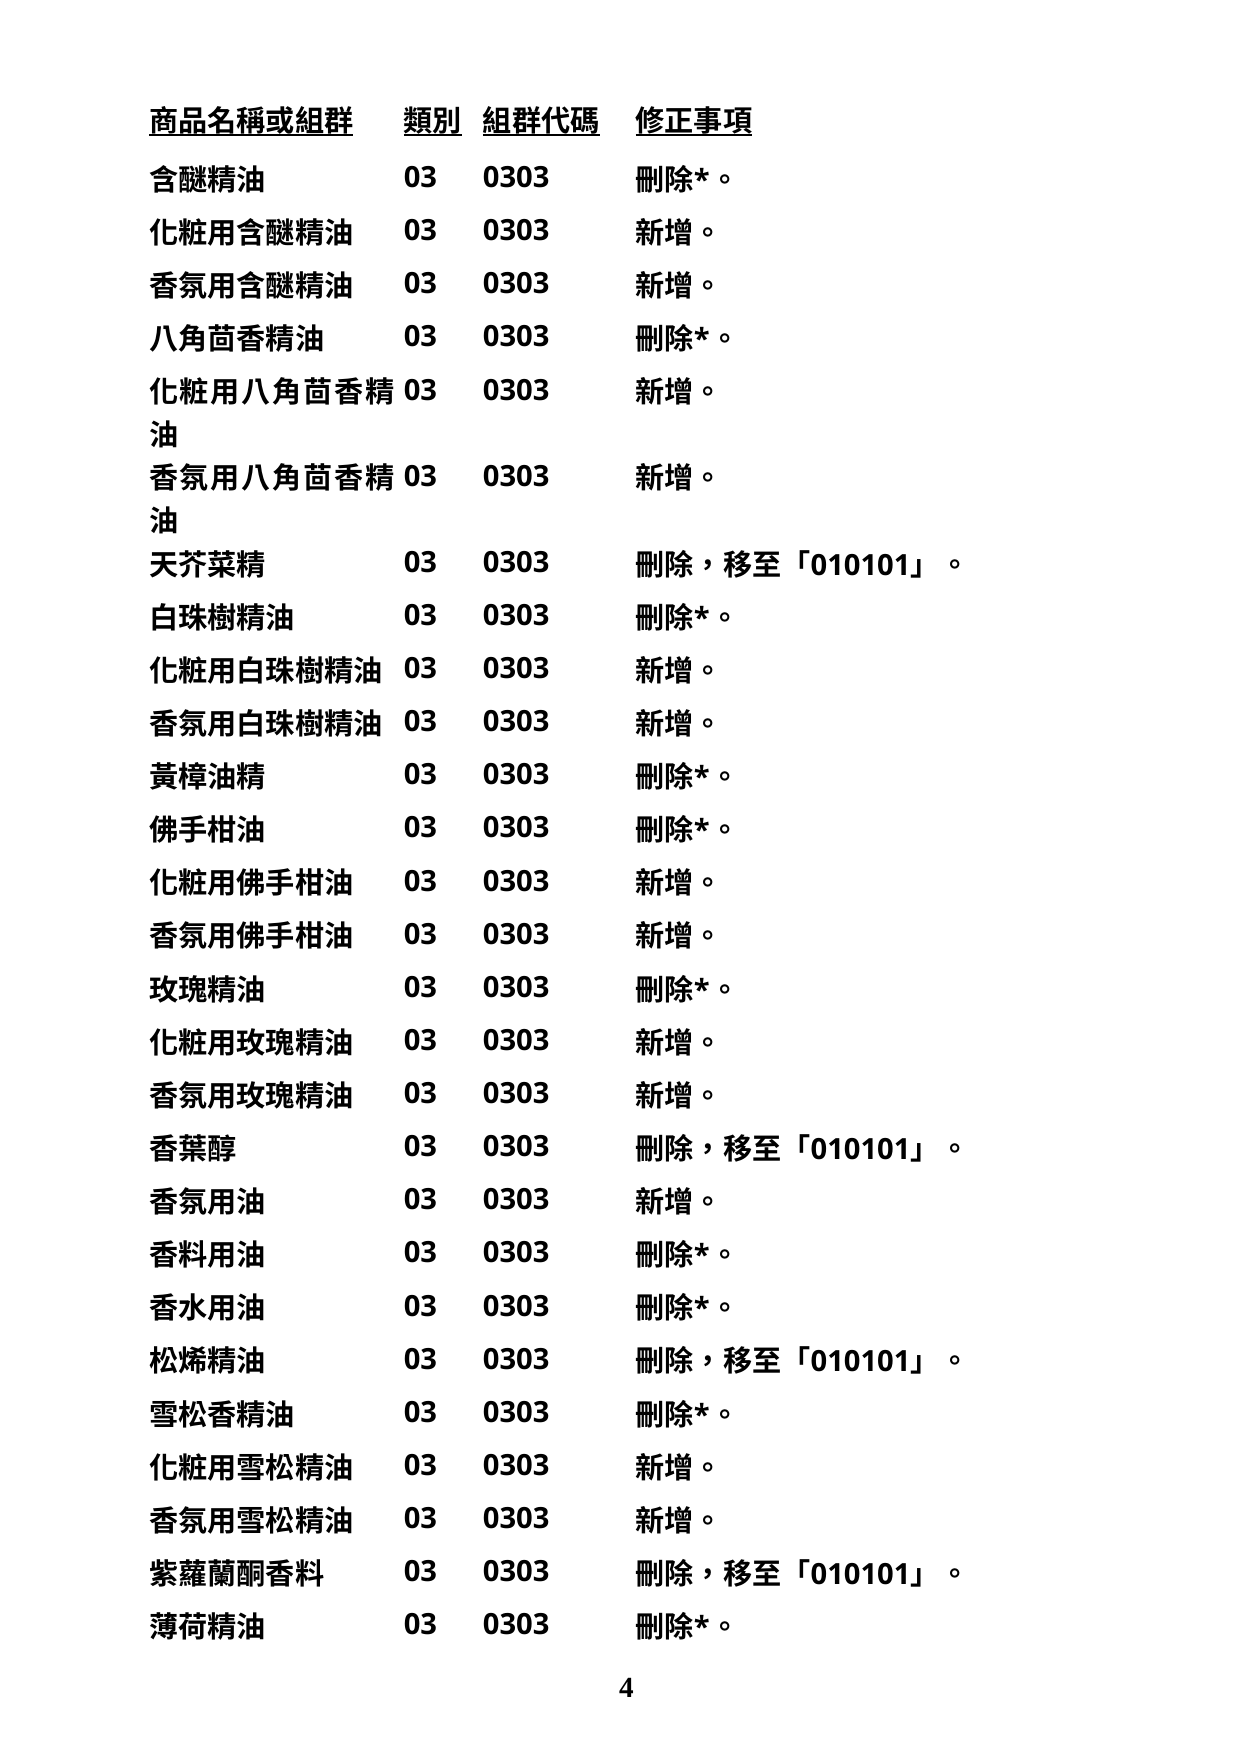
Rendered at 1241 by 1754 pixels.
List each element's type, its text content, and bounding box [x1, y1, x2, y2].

table_cell 新增。 [633, 369, 1120, 453]
table_cell 03 [401, 1604, 479, 1655]
table_cell 化粧用佛手柑油 [147, 860, 400, 911]
table_cell 香氛用雪松精油 [147, 1497, 400, 1549]
table_cell 香氛用八角茴香精油 [147, 455, 400, 539]
table_cell 0303 [481, 1444, 632, 1496]
table_cell 03 [401, 1391, 479, 1443]
table_cell 新增。 [633, 1072, 1120, 1124]
table_cell 刪除*。 [633, 1391, 1120, 1443]
table_cell 刪除*。 [633, 1232, 1120, 1283]
table_cell 03 [401, 210, 479, 261]
table_cell 0303 [481, 913, 632, 964]
table_cell 刪除*。 [633, 1285, 1120, 1336]
table_cell 天芥菜精 [147, 541, 400, 593]
table_cell 刪除*。 [633, 594, 1120, 646]
table_cell 新增。 [633, 455, 1120, 539]
table_cell 新增。 [633, 263, 1120, 314]
table_cell 化粧用白珠樹精油 [147, 647, 400, 699]
table_cell 0303 [481, 1551, 632, 1602]
table_cell 03 [401, 156, 479, 208]
table_cell 玫瑰精油 [147, 966, 400, 1018]
table_cell 新增。 [633, 1179, 1120, 1230]
table_cell 0303 [481, 210, 632, 261]
table_cell 0303 [481, 647, 632, 699]
table_cell 香氛用玫瑰精油 [147, 1072, 400, 1124]
table_cell 刪除*。 [633, 807, 1120, 858]
table_cell 刪除*。 [633, 316, 1120, 367]
table_cell 含醚精油 [147, 156, 400, 208]
table_cell 刪除*。 [633, 1604, 1120, 1655]
table_cell 03 [401, 1072, 479, 1124]
table_cell 刪除，移至「010101」。 [633, 1126, 1120, 1177]
table_cell 香葉醇 [147, 1126, 400, 1177]
table_cell 03 [401, 316, 479, 367]
table_cell 刪除*。 [633, 156, 1120, 208]
table_cell 刪除*。 [633, 966, 1120, 1018]
table_cell 03 [401, 594, 479, 646]
table_cell 0303 [481, 701, 632, 752]
table_cell 0303 [481, 316, 632, 367]
table_cell 03 [401, 647, 479, 699]
table_cell 03 [401, 1179, 479, 1230]
table_cell 刪除，移至「010101」。 [633, 541, 1120, 593]
table_cell 03 [401, 701, 479, 752]
table_cell 0303 [481, 541, 632, 593]
table_cell 新增。 [633, 701, 1120, 752]
table_cell 0303 [481, 754, 632, 805]
table_cell 03 [401, 1338, 479, 1389]
table_cell 0303 [481, 1497, 632, 1549]
table_cell 03 [401, 1551, 479, 1602]
table_cell 黃樟油精 [147, 754, 400, 805]
table_cell 0303 [481, 1126, 632, 1177]
table_cell 03 [401, 1285, 479, 1336]
table_cell 03 [401, 263, 479, 314]
table_cell 03 [401, 455, 479, 539]
table_cell 刪除，移至「010101」。 [633, 1338, 1120, 1389]
table_cell 03 [401, 860, 479, 911]
table_cell 03 [401, 913, 479, 964]
table_cell 新增。 [633, 1497, 1120, 1549]
table_cell 化粧用八角茴香精油 [147, 369, 400, 453]
table_cell 03 [401, 966, 479, 1018]
table_cell 0303 [481, 1604, 632, 1655]
table_cell 松烯精油 [147, 1338, 400, 1389]
table_cell 03 [401, 1126, 479, 1177]
table_cell 0303 [481, 1072, 632, 1124]
table_cell 0303 [481, 807, 632, 858]
table_cell 0303 [481, 263, 632, 314]
table_cell 新增。 [633, 860, 1120, 911]
table_cell 八角茴香精油 [147, 316, 400, 367]
table_cell 03 [401, 1497, 479, 1549]
table_cell 新增。 [633, 647, 1120, 699]
table_cell 0303 [481, 1019, 632, 1071]
table_cell 雪松香精油 [147, 1391, 400, 1443]
table_cell 香水用油 [147, 1285, 400, 1336]
table_header 組群代碼 [481, 97, 632, 155]
table_cell 化粧用玫瑰精油 [147, 1019, 400, 1071]
table_cell 0303 [481, 455, 632, 539]
table_cell 刪除*。 [633, 754, 1120, 805]
table_cell 0303 [481, 156, 632, 208]
table_cell 03 [401, 1019, 479, 1071]
table_cell 0303 [481, 1391, 632, 1443]
table_cell 0303 [481, 594, 632, 646]
table_cell 03 [401, 541, 479, 593]
table_cell 0303 [481, 860, 632, 911]
table_cell 佛手柑油 [147, 807, 400, 858]
table_cell 0303 [481, 369, 632, 453]
table_cell 0303 [481, 1179, 632, 1230]
table_header 修正事項 [633, 97, 1120, 155]
table_header 類別 [401, 97, 479, 155]
table_cell 香氛用佛手柑油 [147, 913, 400, 964]
table_cell 香氛用油 [147, 1179, 400, 1230]
table_cell 0303 [481, 1285, 632, 1336]
table_cell 紫蘿蘭酮香料 [147, 1551, 400, 1602]
table_cell 03 [401, 1444, 479, 1496]
table_cell 香氛用白珠樹精油 [147, 701, 400, 752]
table_cell 白珠樹精油 [147, 594, 400, 646]
table_cell 03 [401, 807, 479, 858]
table_cell 新增。 [633, 913, 1120, 964]
table_header 商品名稱或組群 [147, 97, 400, 155]
table_cell 0303 [481, 966, 632, 1018]
table_cell 香氛用含醚精油 [147, 263, 400, 314]
table_cell 0303 [481, 1338, 632, 1389]
table_cell 0303 [481, 1232, 632, 1283]
table_cell 新增。 [633, 210, 1120, 261]
table_cell 香料用油 [147, 1232, 400, 1283]
table_cell 03 [401, 1232, 479, 1283]
table_cell 新增。 [633, 1444, 1120, 1496]
table_cell 刪除，移至「010101」。 [633, 1551, 1120, 1602]
table_cell 化粧用雪松精油 [147, 1444, 400, 1496]
table_cell 新增。 [633, 1019, 1120, 1071]
table_cell 化粧用含醚精油 [147, 210, 400, 261]
table_cell 03 [401, 754, 479, 805]
table_cell 03 [401, 369, 479, 453]
table_cell 薄荷精油 [147, 1604, 400, 1655]
